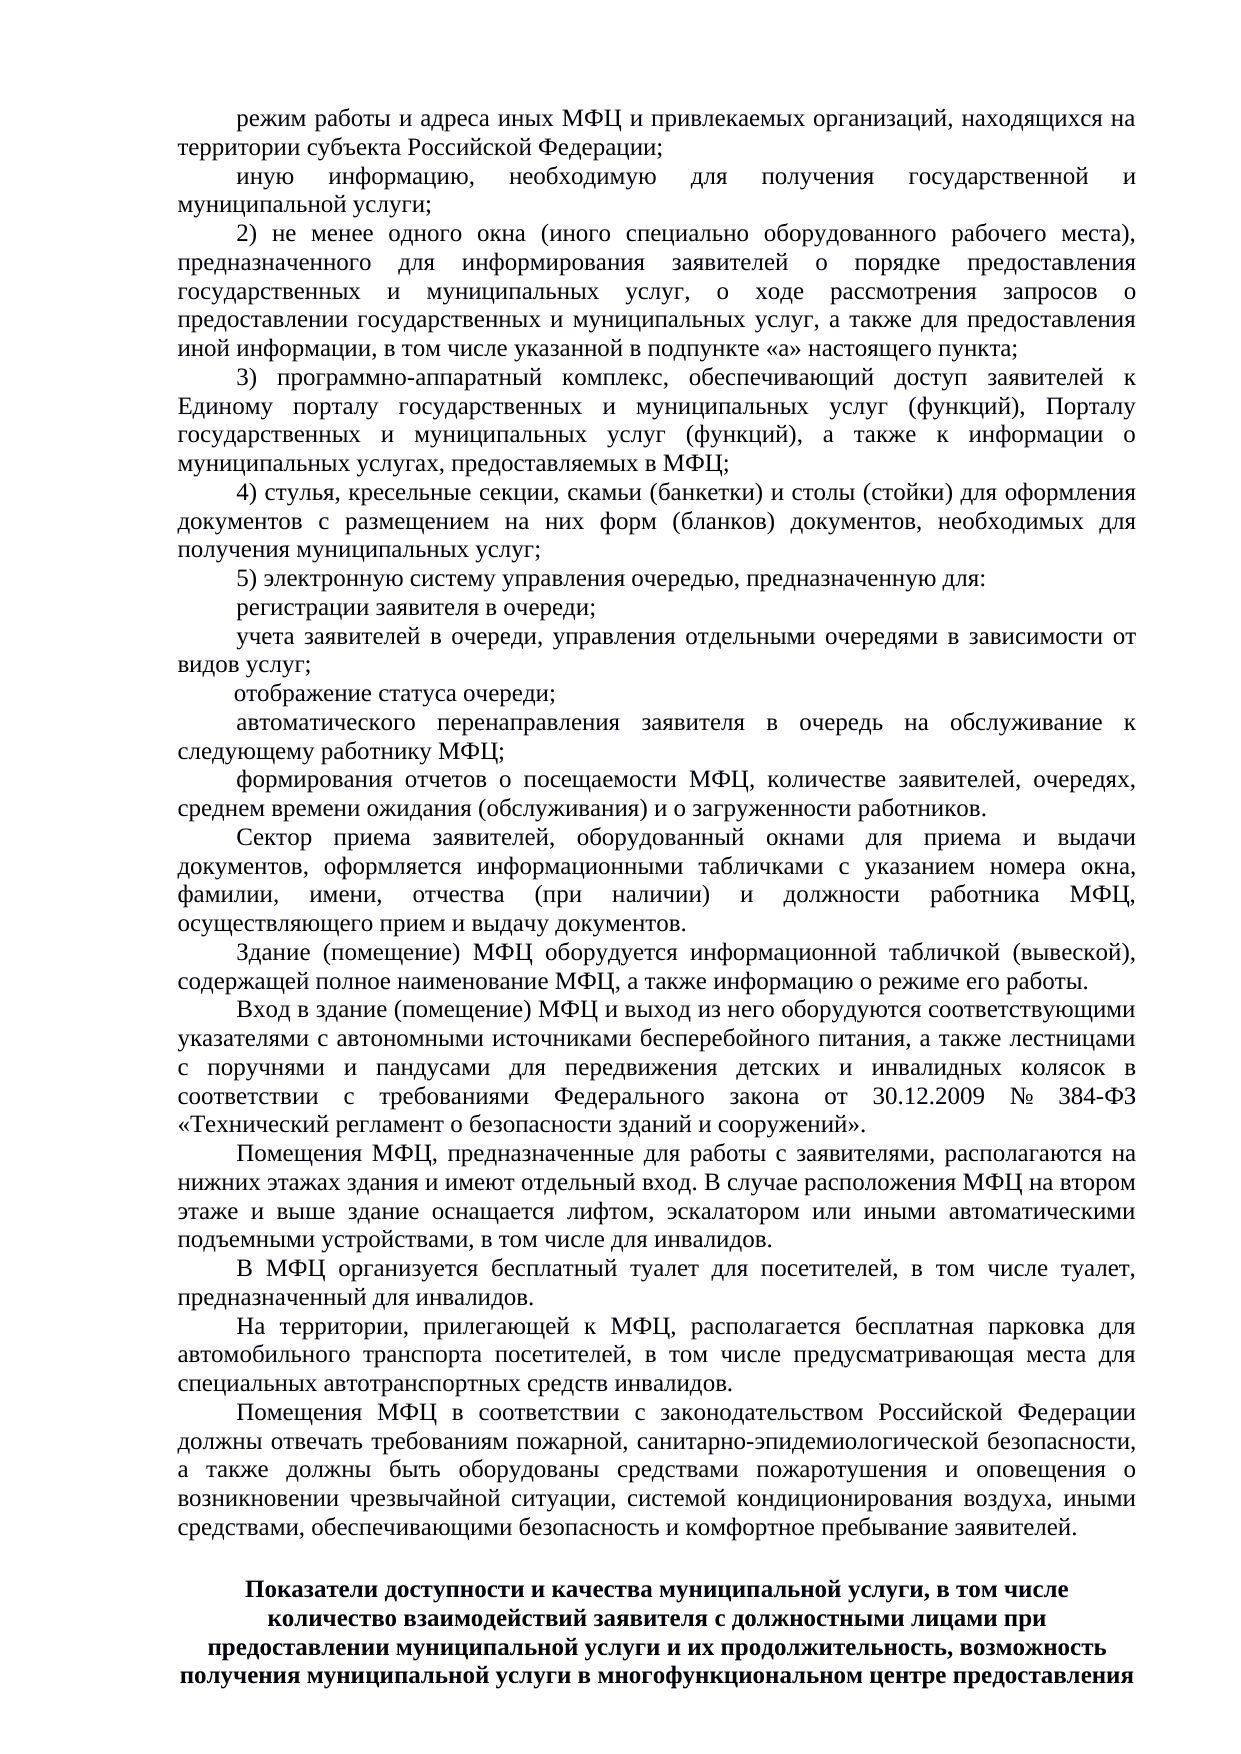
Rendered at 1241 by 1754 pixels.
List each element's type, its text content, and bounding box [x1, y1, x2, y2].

text формирования отчетов о посещаемости МФЦ, количестве заявителей, очередях, среднем времени ожидания (обслуживания) и о загруженности работников. [177, 764, 1137, 822]
text Сектор приема заявителей, оборудованный окнами для приема и выдачи документов, оформляется информационными табличками с указанием номера окна, фамилии, имени, отчества (при наличии) и должности работника МФЦ, осуществляющего прием и выдачу документов. [177, 822, 1137, 937]
text Здание (помещение) МФЦ оборудуется информационной табличкой (вывеской), содержащей полное наименование МФЦ, а также информацию о режиме его работы. [177, 937, 1137, 994]
text регистрации заявителя в очереди; [177, 592, 1137, 621]
text 2) не менее одного окна (иного специально оборудованного рабочего места), предназначенного для информирования заявителей о порядке предоставления государственных и муниципальных услуг, о ходе рассмотрения запросов о предоставлении государственных и муниципальных услуг, а также для предоставления иной информации, в том числе указанной в подпункте «а» настоящего пункта; [177, 218, 1137, 362]
text иную информацию, необходимую для получения государственной и муниципальной услуги; [177, 161, 1137, 218]
text режим работы и адреса иных МФЦ и привлекаемых организаций, находящихся на территории субъекта Российской Федерации; [177, 103, 1137, 161]
text Помещения МФЦ в соответствии с законодательством Российской Федерации должны отвечать требованиям пожарной, санитарно-эпидемиологической безопасности, а также должны быть оборудованы средствами пожаротушения и оповещения о возникновении чрезвычайной ситуации, системой кондиционирования воздуха, иными средствами, обеспечивающими безопасность и комфортное пребывание заявителей. [177, 1397, 1137, 1541]
text 5) электронную систему управления очередью, предназначенную для: [177, 563, 1137, 592]
text 3) программно-аппаратный комплекс, обеспечивающий доступ заявителей к Единому порталу государственных и муниципальных услуг (функций), Порталу государственных и муниципальных услуг (функций), а также к информации о муниципальных услугах, предоставляемых в МФЦ; [177, 362, 1137, 477]
text 4) стулья, кресельные секции, скамьи (банкетки) и столы (стойки) для оформления документов с размещением на них форм (бланков) документов, необходимых для получения муниципальных услуг; [177, 477, 1137, 563]
subtitle Показатели доступности и качества муниципальной услуги, в том числе количество взаимодействий заявителя с должностными лицами при предоставлении муниципальной услуги и их продолжительность, возможность получения муниципальной услуги в многофункциональном центре предоставления [177, 1574, 1137, 1689]
text На территории, прилегающей к МФЦ, располагается бесплатная парковка для автомобильного транспорта посетителей, в том числе предусматривающая места для специальных автотранспортных средств инвалидов. [177, 1311, 1137, 1397]
text автоматического перенаправления заявителя в очередь на обслуживание к следующему работнику МФЦ; [177, 707, 1137, 764]
text В МФЦ организуется бесплатный туалет для посетителей, в том числе туалет, предназначенный для инвалидов. [177, 1253, 1137, 1311]
text Вход в здание (помещение) МФЦ и выход из него оборудуются соответствующими указателями с автономными источниками бесперебойного питания, а также лестницами с поручнями и пандусами для передвижения детских и инвалидных колясок в соответствии с требованиями Федерального закона от 30.12.2009 № 384-ФЗ «Технический регламент о безопасности зданий и сооружений». [177, 994, 1137, 1138]
text Помещения МФЦ, предназначенные для работы с заявителями, располагаются на нижних этажах здания и имеют отдельный вход. В случае расположения МФЦ на втором этаже и выше здание оснащается лифтом, эскалатором или иными автоматическими подъемными устройствами, в том числе для инвалидов. [177, 1138, 1137, 1253]
text учета заявителей в очереди, управления отдельными очередями в зависимости от видов услуг; [177, 621, 1137, 678]
text отображение статуса очереди; [177, 678, 1137, 707]
